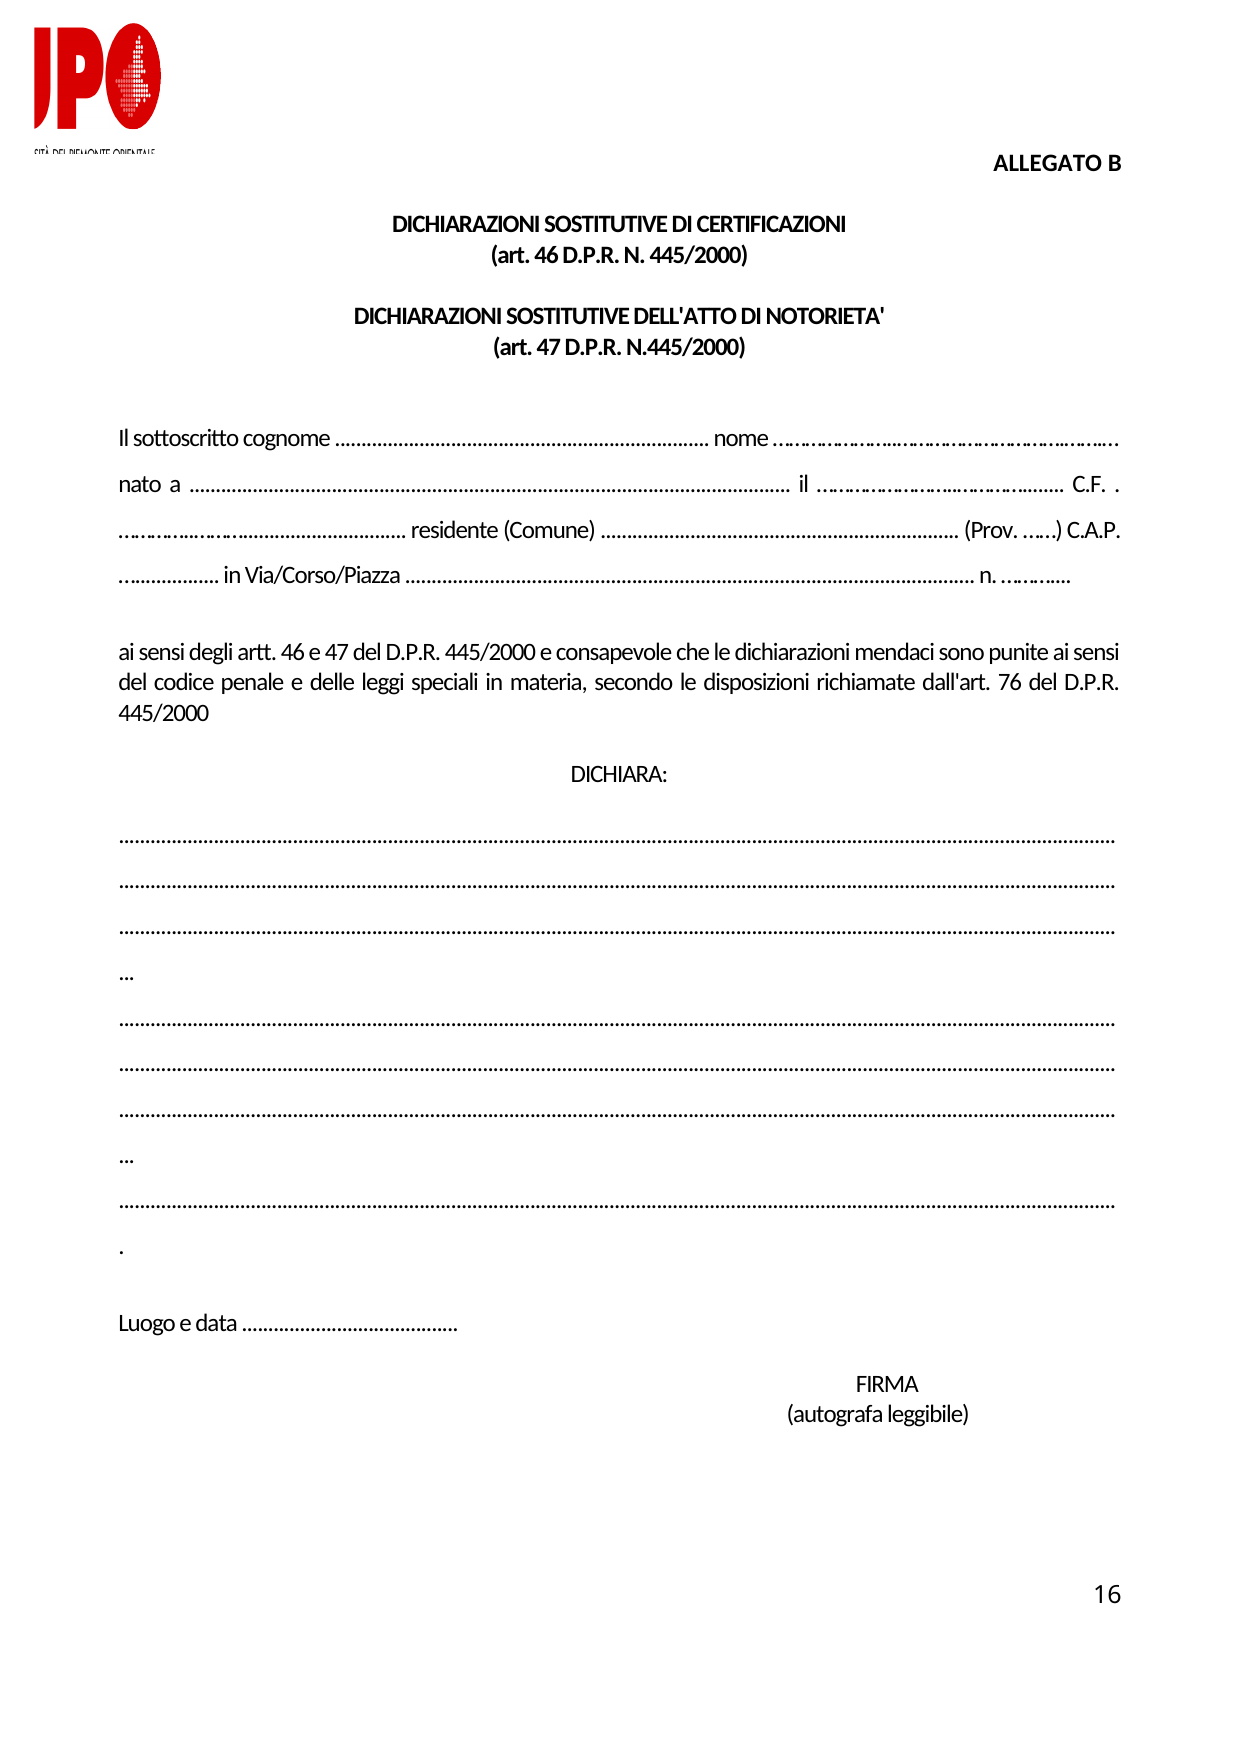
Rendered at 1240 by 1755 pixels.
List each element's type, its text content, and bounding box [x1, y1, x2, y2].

text (autografa leggibile) [118, 1398, 1121, 1429]
text (art. 47 D.P.R. N.445/2000) [118, 331, 1121, 361]
text (art. 46 D.P.R. N. 445/2000) [118, 239, 1121, 270]
text ai sensi degli artt. 46 e 47 del D.P.R. 445/2000 e consapevole che le dichiarazioni mendaci sono punite ai sensi del codice penale e delle leggi speciali in materia, secondo le disposizioni richiamate dall'art. 76 del D.P.R. 445/2000 [118, 636, 1121, 727]
text .......................................................................................................................................................................................................................................................................................................................................................................................................................................................................................................................................................................................... [118, 1002, 1121, 1169]
text ALLEGATO B [192, 148, 1121, 178]
text nato a .................................................................................................................. il ……………………..…………........ C.F. .…………..………............................... residente (Comune) .................................................................... (Prov. ……) C.A.P.…................ in Via/Corso/Piazza ............................................................................................................ n. ……….... [118, 468, 1121, 590]
text FIRMA [118, 1368, 1121, 1398]
text DICHIARAZIONI SOSTITUTIVE DELL'ATTO DI NOTORIETA' [118, 300, 1121, 331]
text .............................................................................................................................................................................................. [118, 1185, 1121, 1261]
text Luogo e data ......................................... [118, 1307, 1121, 1337]
text DICHIARAZIONI SOSTITUTIVE DI CERTIFICAZIONI [118, 209, 1121, 239]
text DICHIARA: [118, 758, 1121, 788]
text .......................................................................................................................................................................................................................................................................................................................................................................................................................................................................................................................................................................................... [118, 819, 1121, 987]
text Il sottoscritto cognome ....................................................................... nome …………………..………………………….…….… [118, 422, 1121, 453]
